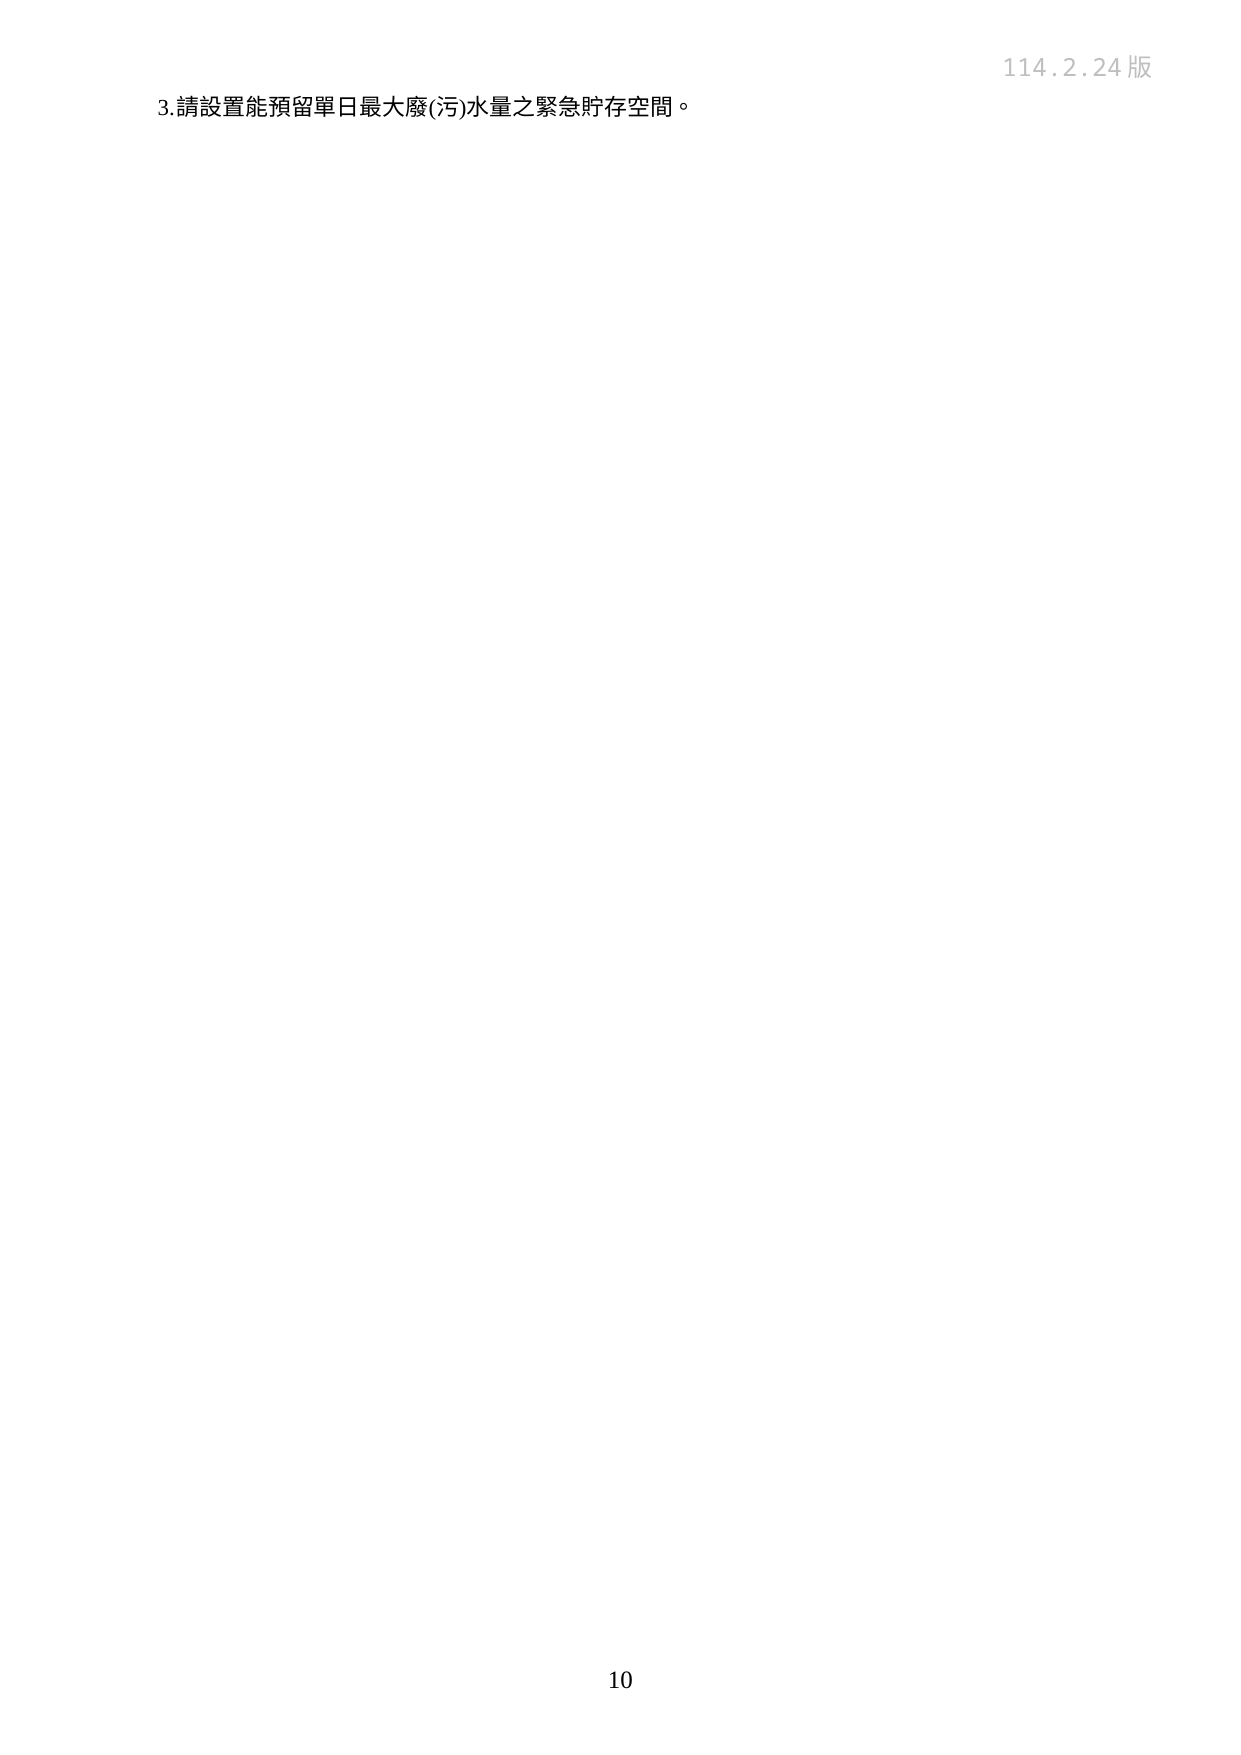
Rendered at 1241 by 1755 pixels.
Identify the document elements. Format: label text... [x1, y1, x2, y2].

text 3. 請設置能預留單日最大廢(污)水量之緊急貯存空間。 [157, 89, 1152, 122]
